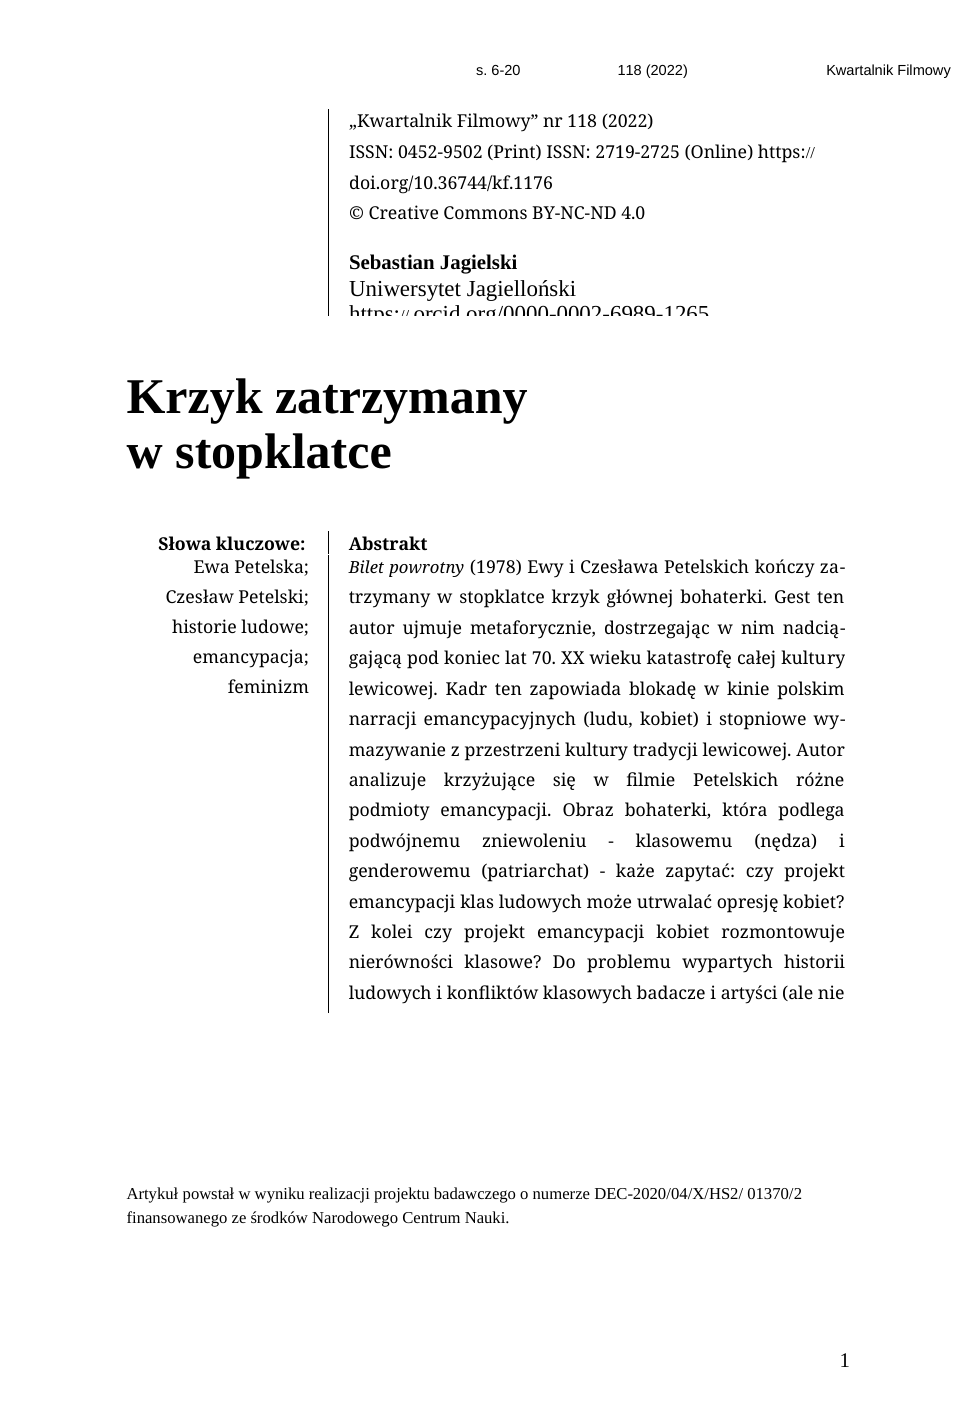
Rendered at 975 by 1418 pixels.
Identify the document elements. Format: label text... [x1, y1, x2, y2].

subtitle Krzyk zatrzymany [126, 370, 848, 425]
subtitle w stopklatce [126, 425, 848, 479]
table_header „Kwartalnik Filmowy” nr 118 (2022) ISSN: 0452-9502 (Print) ISSN: 2719-2725 (Online) https:// doi.org/10.36744/kf.1176 © Creative Commons BY-NC-ND 4.0 Sebastian Jagielski Uniwersytet Jagielloński https:// orcid.org/0000-0002-6989-1265 [329, 109, 845, 316]
text Artykuł powstał w wyniku realizacji projektu badawczego o numerze DEC-2020/04/X/HS2/ 01370/2 finansowanego ze środków Narodowego Centrum Nauki. [126, 1184, 848, 1227]
table_header Słowa kluczowe: [129, 531, 327, 554]
table_cell Ewa Petelska; Czesław Petelski; historie ludowe; emancypacja; feminizm [129, 555, 327, 1013]
table_cell Bilet powrotny (1978) Ewy i Czesława Petelskich kończy za­trzymany w stopklatce krzyk głównej bohaterki. Gest ten autor ujmuje metaforycznie, dostrzegając w nim nadcią­gającą pod koniec lat 70. XX wieku katastrofę całej kultu­ry lewicowej. Kadr ten zapowiada blokadę w kinie polskim narracji emancypacyjnych (ludu, kobiet) i stopniowe wy­mazywanie z przestrzeni kultury tradycji lewicowej. Autor analizuje krzyżujące się w filmie Petelskich różne podmioty emancypacji. Obraz bohaterki, która podlega podwójnemu zniewoleniu - klasowemu (nędza) i genderowemu (patriar­chat) - każe zapytać: czy projekt emancypacji klas ludowych może utrwalać opresję kobiet? Z kolei czy projekt emancy­pacji kobiet rozmontowuje nierówności klasowe? Do pro­blemu wypartych historii ludowych i konfliktów klasowych badacze i artyści (ale nie filmowcy) wrócili w drugiej deka­dzie XXI w., co sugeruje, że zatrzymany w stopklatce obraz podporządkowanych innych zostanie w kulturze polskiej odblokowany. [329, 555, 845, 1013]
table_header Abstrakt [329, 531, 845, 554]
table_header [129, 109, 328, 316]
